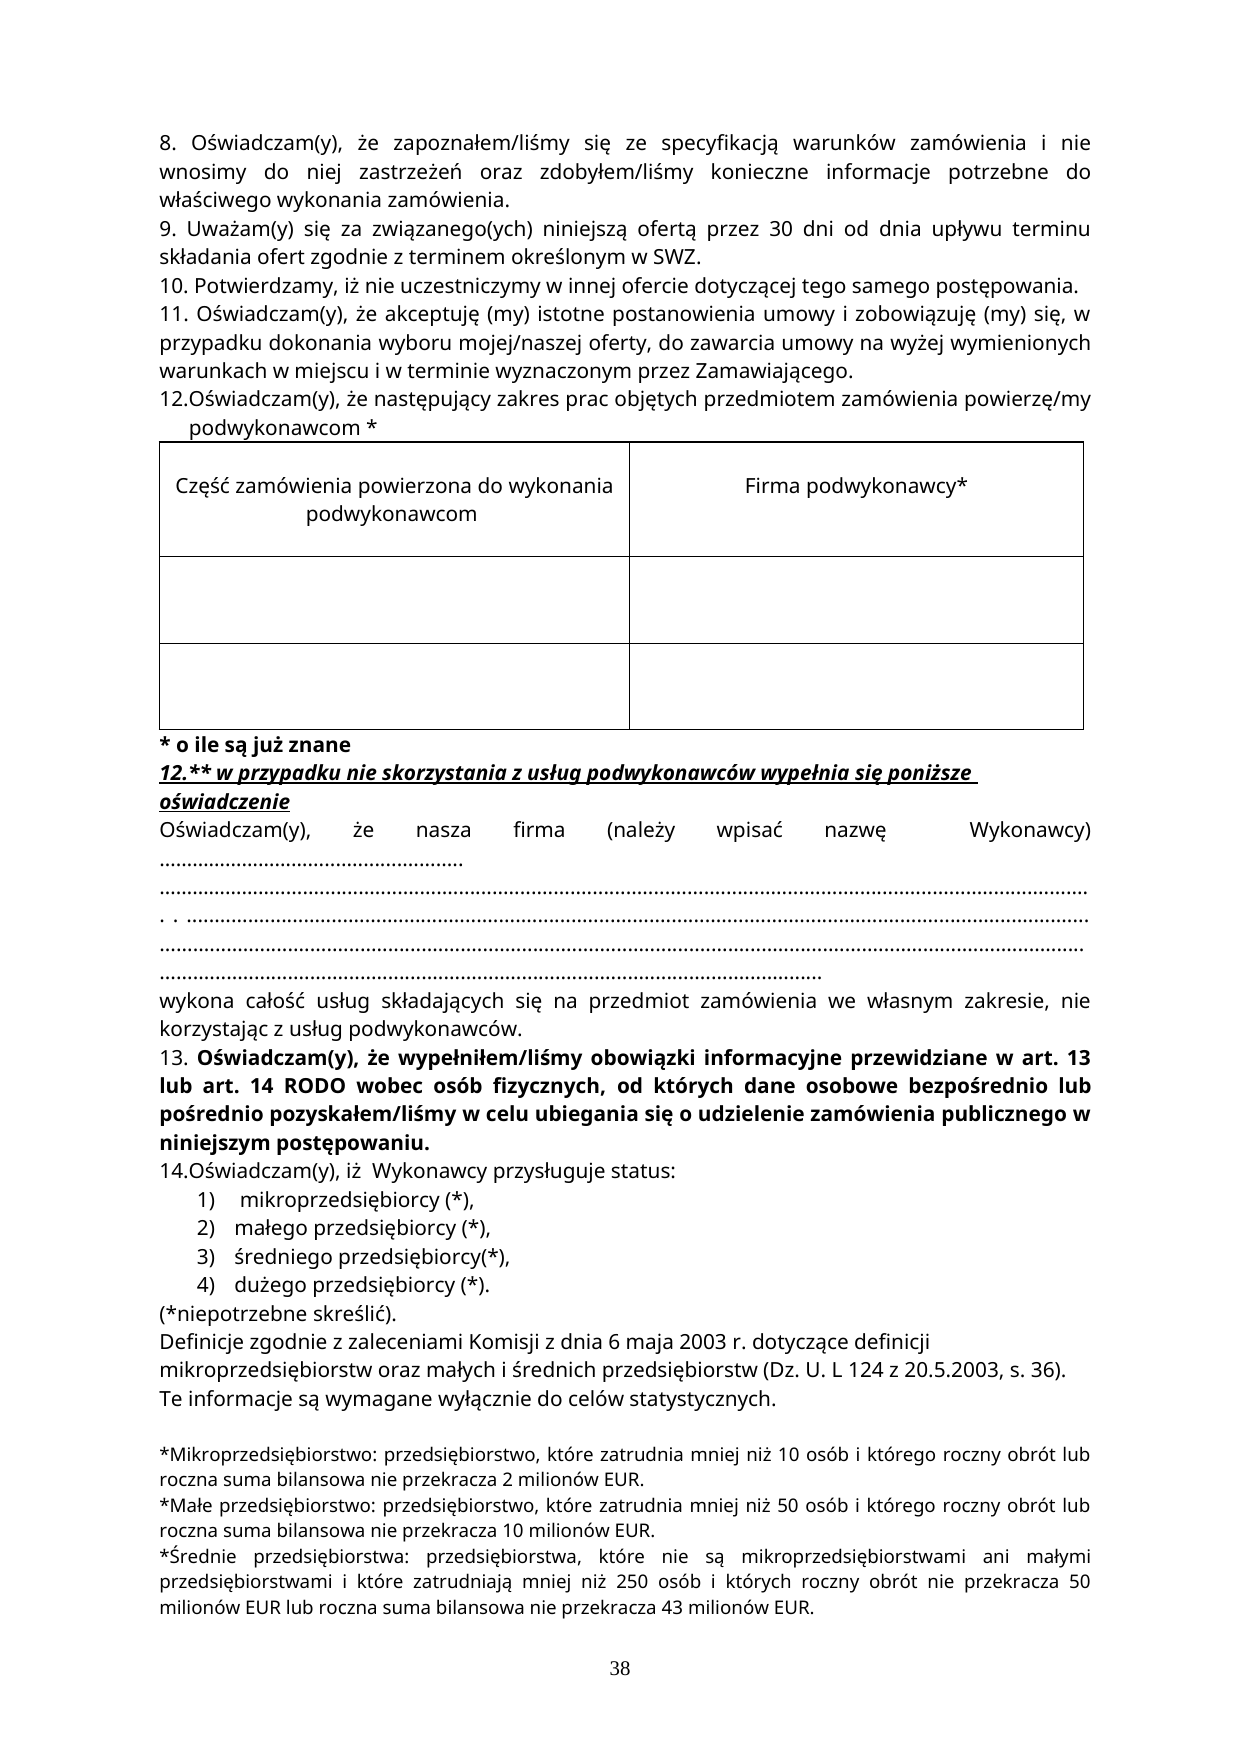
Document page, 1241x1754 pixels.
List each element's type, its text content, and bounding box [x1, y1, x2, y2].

text 12.** w przypadku nie skorzystania z usług podwykonawców wypełnia się poniższe oświadczenie [159, 758, 1092, 815]
table_cell [160, 557, 629, 642]
text 11. Oświadczam(y), że akceptuję (my) istotne postanowienia umowy i zobowiązuję (my) się, w przypadku dokonania wyboru mojej/naszej oferty, do zawarcia umowy na wyżej wymienionych warunkach w miejscu i w terminie wyznaczonym przez Zamawiającego. [159, 299, 1092, 384]
table_header Firma podwykonawcy* [630, 443, 1083, 556]
text *Mikroprzedsiębiorstwo: przedsiębiorstwo, które zatrudnia mniej niż 10 osób i którego roczny obrót lub roczna suma bilansowa nie przekracza 2 milionów EUR. [159, 1412, 1092, 1492]
text Definicje zgodnie z zaleceniami Komisji z dnia 6 maja 2003 r. dotyczące definicji mikroprzedsiębiorstw oraz małych i średnich przedsiębiorstw (Dz. U. L 124 z 20.5.2003, s. 36). Te informacje są wymagane wyłącznie do celów statystycznych. [159, 1327, 1092, 1412]
text (*niepotrzebne skreślić). [159, 1299, 1092, 1327]
list mikroprzedsiębiorcy (*), [197, 1185, 1092, 1213]
list średniego przedsiębiorcy(*), [197, 1242, 1092, 1270]
table_cell [630, 557, 1083, 642]
table_cell [160, 644, 629, 729]
list dużego przedsiębiorcy (*). [197, 1270, 1092, 1299]
list 9. Uważam(y) się za związanego(ych) niniejszą ofertą przez 30 dni od dnia upływu terminu składania ofert zgodnie z terminem określonym w SWZ. [159, 214, 1092, 271]
text 12.Oświadczam(y), że następujący zakres prac objętych przedmiotem zamówienia powierzę/my podwykonawcom * [159, 384, 1092, 441]
table_cell [630, 644, 1083, 729]
text wykona całość usług składających się na przedmiot zamówienia we własnym zakresie, nie korzystając z usług podwykonawców. [159, 986, 1092, 1043]
list 10. Potwierdzamy, iż nie uczestniczymy w innej ofercie dotyczącej tego samego postępowania. [159, 271, 1092, 299]
text Oświadczam(y), że nasza firma (należy wpisać nazwę Wykonawcy) ………………………............................ [159, 815, 1092, 872]
text 14.Oświadczam(y), iż Wykonawcy przysługuje status: [159, 1156, 1092, 1185]
text *Małe przedsiębiorstwo: przedsiębiorstwo, które zatrudnia mniej niż 50 osób i którego roczny obrót lub roczna suma bilansowa nie przekracza 10 milionów EUR. [159, 1492, 1092, 1543]
table_header Część zamówienia powierzona do wykonania podwykonawcom [160, 443, 629, 556]
text * o ile są już znane [159, 730, 1092, 758]
text *Średnie przedsiębiorstwa: przedsiębiorstwa, które nie są mikroprzedsiębiorstwami ani małymi przedsiębiorstwami i które zatrudniają mniej niż 250 osób i których roczny obrót nie przekracza 50 milionów EUR lub roczna suma bilansowa nie przekracza 43 milionów EUR. [159, 1543, 1092, 1619]
list małego przedsiębiorcy (*), [197, 1213, 1092, 1242]
text 13. Oświadczam(y), że wypełniłem/liśmy obowiązki informacyjne przewidziane w art. 13 lub art. 14 RODO wobec osób fizycznych, od których dane osobowe bezpośrednio lub pośrednio pozyskałem/liśmy w celu ubiegania się o udzielenie zamówienia publicznego w niniejszym postępowaniu. [159, 1043, 1092, 1156]
list 8. Oświadczam(y), że zapoznałem/liśmy się ze specyfikacją warunków zamówienia i nie wnosimy do niej zastrzeżeń oraz zdobyłem/liśmy konieczne informacje potrzebne do właściwego wykonania zamówienia. [159, 128, 1092, 214]
text …………………................................................................................................................................................... . ............................................................................................................................................................................................................................................................................................................................................................................................................................................................... [159, 872, 1092, 986]
